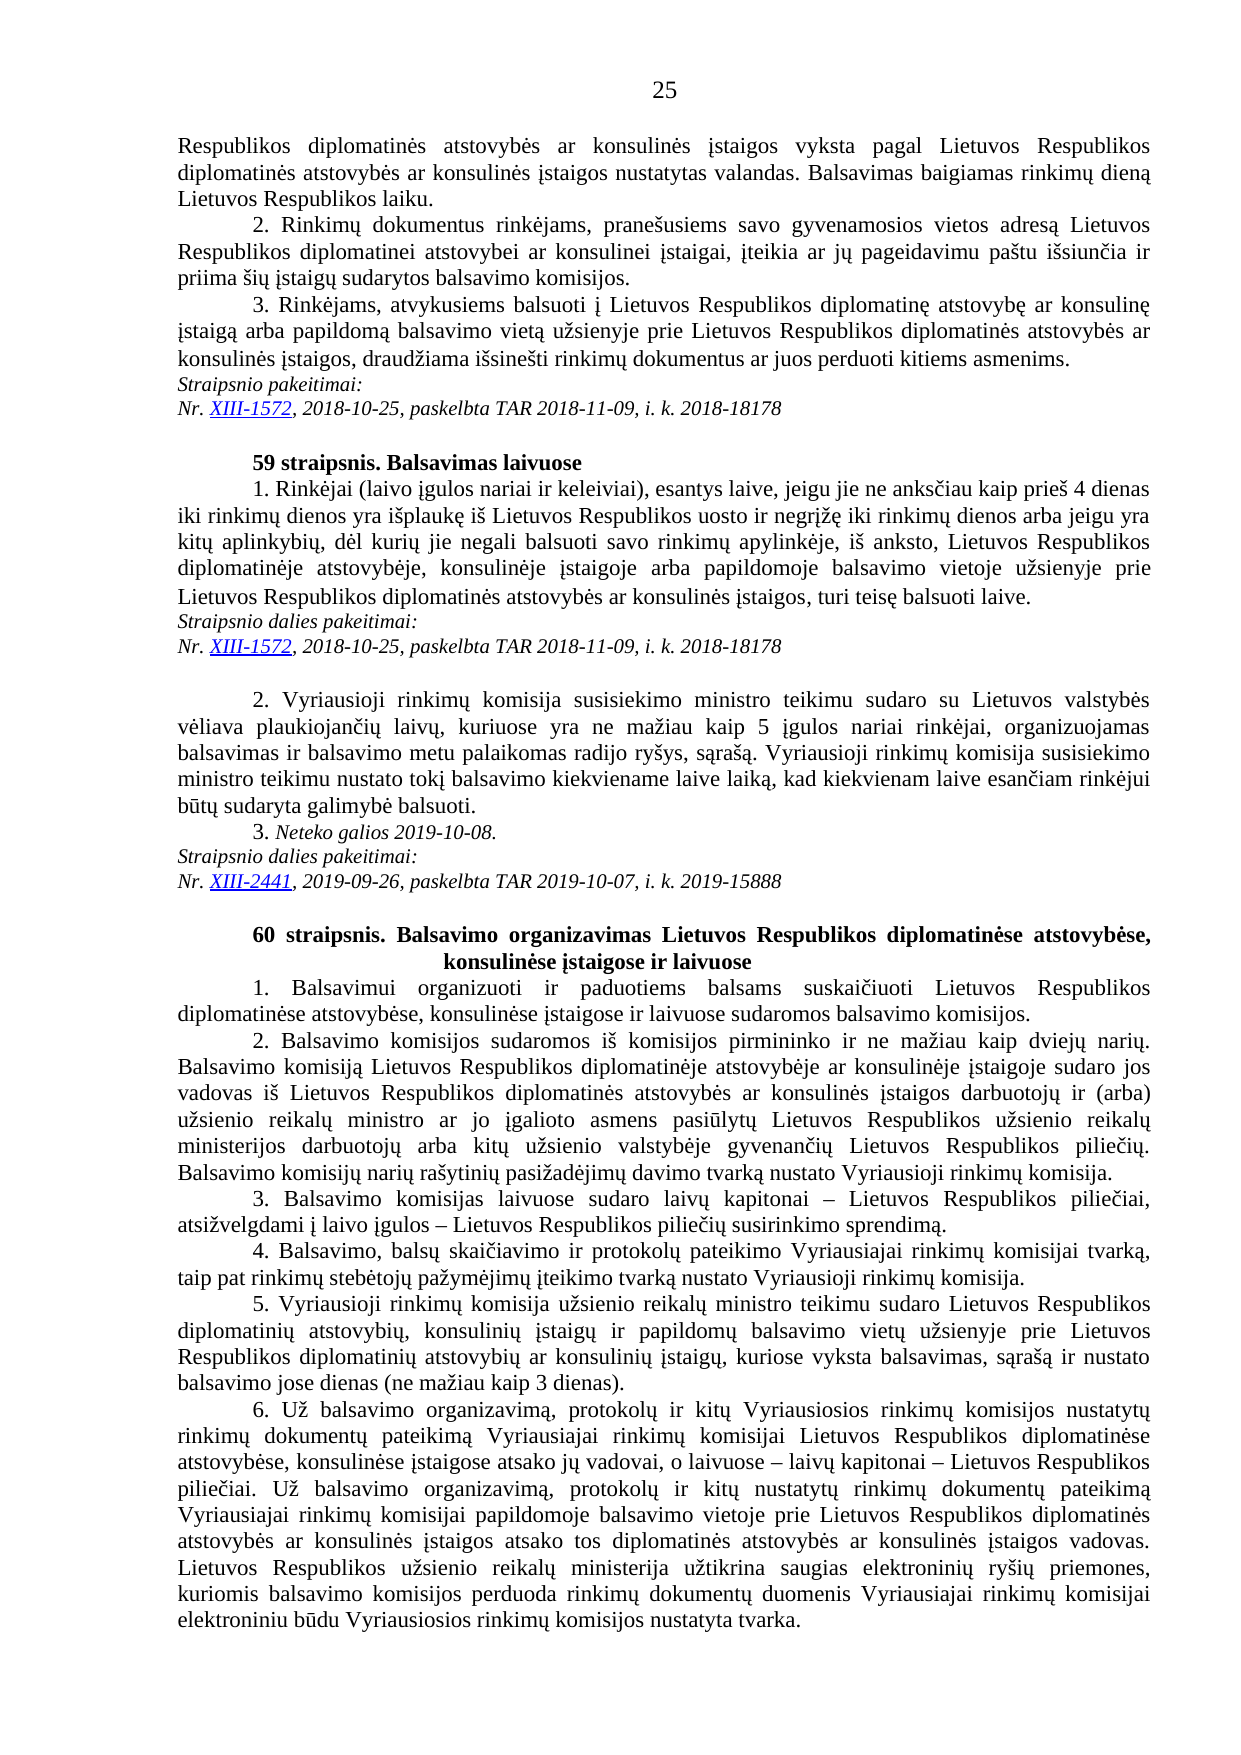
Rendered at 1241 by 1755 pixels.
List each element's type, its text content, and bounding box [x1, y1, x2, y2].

text Nr. XIII-1572, 2018-10-25, paskelbta TAR 2018-11-09, i. k. 2018-18178 [177, 633, 1152, 658]
text 2. Rinkimų dokumentus rinkėjams, pranešusiems savo gyvenamosios vietos adresą Lietuvos Respublikos diplomatinei atstovybei ar konsulinei įstaigai, įteikia ar jų pageidavimu paštu išsiunčia ir priima šių įstaigų sudarytos balsavimo komisijos. [177, 212, 1152, 291]
text 3. Balsavimo komisijas laivuose sudaro laivų kapitonai – Lietuvos Respublikos piliečiai, atsižvelgdami į laivo įgulos – Lietuvos Respublikos piliečių susirinkimo sprendimą. [177, 1185, 1152, 1238]
text 2. Vyriausioji rinkimų komisija susisiekimo ministro teikimu sudaro su Lietuvos valstybės vėliava plaukiojančių laivų, kuriuose yra ne mažiau kaip 5 įgulos nariai rinkėjai, organizuojamas balsavimas ir balsavimo metu palaikomas radijo ryšys, sąrašą. Vyriausioji rinkimų komisija susisiekimo ministro teikimu nustato tokį balsavimo kiekviename laive laiką, kad kiekvienam laive esančiam rinkėjui būtų sudaryta galimybė balsuoti. [177, 686, 1152, 818]
text 1. Rinkėjai (laivo įgulos nariai ir keleiviai), esantys laive, jeigu jie ne anksčiau kaip prieš 4 dienas iki rinkimų dienos yra išplaukę iš Lietuvos Respublikos uosto ir negrįžę iki rinkimų dienos arba jeigu yra kitų aplinkybių, dėl kurių jie negali balsuoti savo rinkimų apylinkėje, iš anksto, Lietuvos Respublikos diplomatinėje atstovybėje, konsulinėje įstaigoje arba papildomoje balsavimo vietoje užsienyje prie Lietuvos Respublikos diplomatinės atstovybės ar konsulinės įstaigos, turi teisę balsuoti laive. [177, 475, 1152, 609]
text 6. Už balsavimo organizavimą, protokolų ir kitų Vyriausiosios rinkimų komisijos nustatytų rinkimų dokumentų pateikimą Vyriausiajai rinkimų komisijai Lietuvos Respublikos diplomatinėse atstovybėse, konsulinėse įstaigose atsako jų vadovai, o laivuose – laivų kapitonai – Lietuvos Respublikos piliečiai. Už balsavimo organizavimą, protokolų ir kitų nustatytų rinkimų dokumentų pateikimą Vyriausiajai rinkimų komisijai papildomoje balsavimo vietoje prie Lietuvos Respublikos diplomatinės atstovybės ar konsulinės įstaigos atsako tos diplomatinės atstovybės ar konsulinės įstaigos vadovas. Lietuvos Respublikos užsienio reikalų ministerija užtikrina saugias elektroninių ryšių priemones, kuriomis balsavimo komisijos perduoda rinkimų dokumentų duomenis Vyriausiajai rinkimų komisijai elektroniniu būdu Vyriausiosios rinkimų komisijos nustatyta tvarka. [177, 1396, 1152, 1633]
text Nr. XIII-2441, 2019-09-26, paskelbta TAR 2019-10-07, i. k. 2019-15888 [177, 868, 1152, 893]
text 59 straipsnis. Balsavimas laivuose [177, 449, 1152, 475]
text 60 straipsnis. Balsavimo organizavimas Lietuvos Respublikos diplomatinėse atstovybėse, konsulinėse įstaigose ir laivuose [252, 921, 1152, 974]
text Nr. XIII-1572, 2018-10-25, paskelbta TAR 2018-11-09, i. k. 2018-18178 [177, 396, 1152, 420]
text 4. Balsavimo, balsų skaičiavimo ir protokolų pateikimo Vyriausiajai rinkimų komisijai tvarką, taip pat rinkimų stebėtojų pažymėjimų įteikimo tvarką nustato Vyriausioji rinkimų komisija. [177, 1238, 1152, 1290]
text 5. Vyriausioji rinkimų komisija užsienio reikalų ministro teikimu sudaro Lietuvos Respublikos diplomatinių atstovybių, konsulinių įstaigų ir papildomų balsavimo vietų užsienyje prie Lietuvos Respublikos diplomatinių atstovybių ar konsulinių įstaigų, kuriose vyksta balsavimas, sąrašą ir nustato balsavimo jose dienas (ne mažiau kaip 3 dienas). [177, 1290, 1152, 1396]
text Straipsnio dalies pakeitimai: [177, 844, 1152, 868]
text 1. Balsavimui organizuoti ir paduotiems balsams suskaičiuoti Lietuvos Respublikos diplomatinėse atstovybėse, konsulinėse įstaigose ir laivuose sudaromos balsavimo komisijos. [177, 974, 1152, 1027]
text Straipsnio dalies pakeitimai: [177, 609, 1152, 633]
text 2. Balsavimo komisijos sudaromos iš komisijos pirmininko ir ne mažiau kaip dviejų narių. Balsavimo komisiją Lietuvos Respublikos diplomatinėje atstovybėje ar konsulinėje įstaigoje sudaro jos vadovas iš Lietuvos Respublikos diplomatinės atstovybės ar konsulinės įstaigos darbuotojų ir (arba) užsienio reikalų ministro ar jo įgalioto asmens pasiūlytų Lietuvos Respublikos užsienio reikalų ministerijos darbuotojų arba kitų užsienio valstybėje gyvenančių Lietuvos Respublikos piliečių. Balsavimo komisijų narių rašytinių pasižadėjimų davimo tvarką nustato Vyriausioji rinkimų komisija. [177, 1027, 1152, 1185]
text 3. Rinkėjams, atvykusiems balsuoti į Lietuvos Respublikos diplomatinę atstovybę ar konsulinę įstaigą arba papildomą balsavimo vietą užsienyje prie Lietuvos Respublikos diplomatinės atstovybės ar konsulinės įstaigos, draudžiama išsinešti rinkimų dokumentus ar juos perduoti kitiems asmenims. [177, 291, 1152, 372]
text Respublikos diplomatinės atstovybės ar konsulinės įstaigos vyksta pagal Lietuvos Respublikos diplomatinės atstovybės ar konsulinės įstaigos nustatytas valandas. Balsavimas baigiamas rinkimų dieną Lietuvos Respublikos laiku. [177, 132, 1152, 212]
text 3. Neteko galios 2019-10-08. [177, 818, 1152, 844]
text Straipsnio pakeitimai: [177, 372, 1152, 396]
